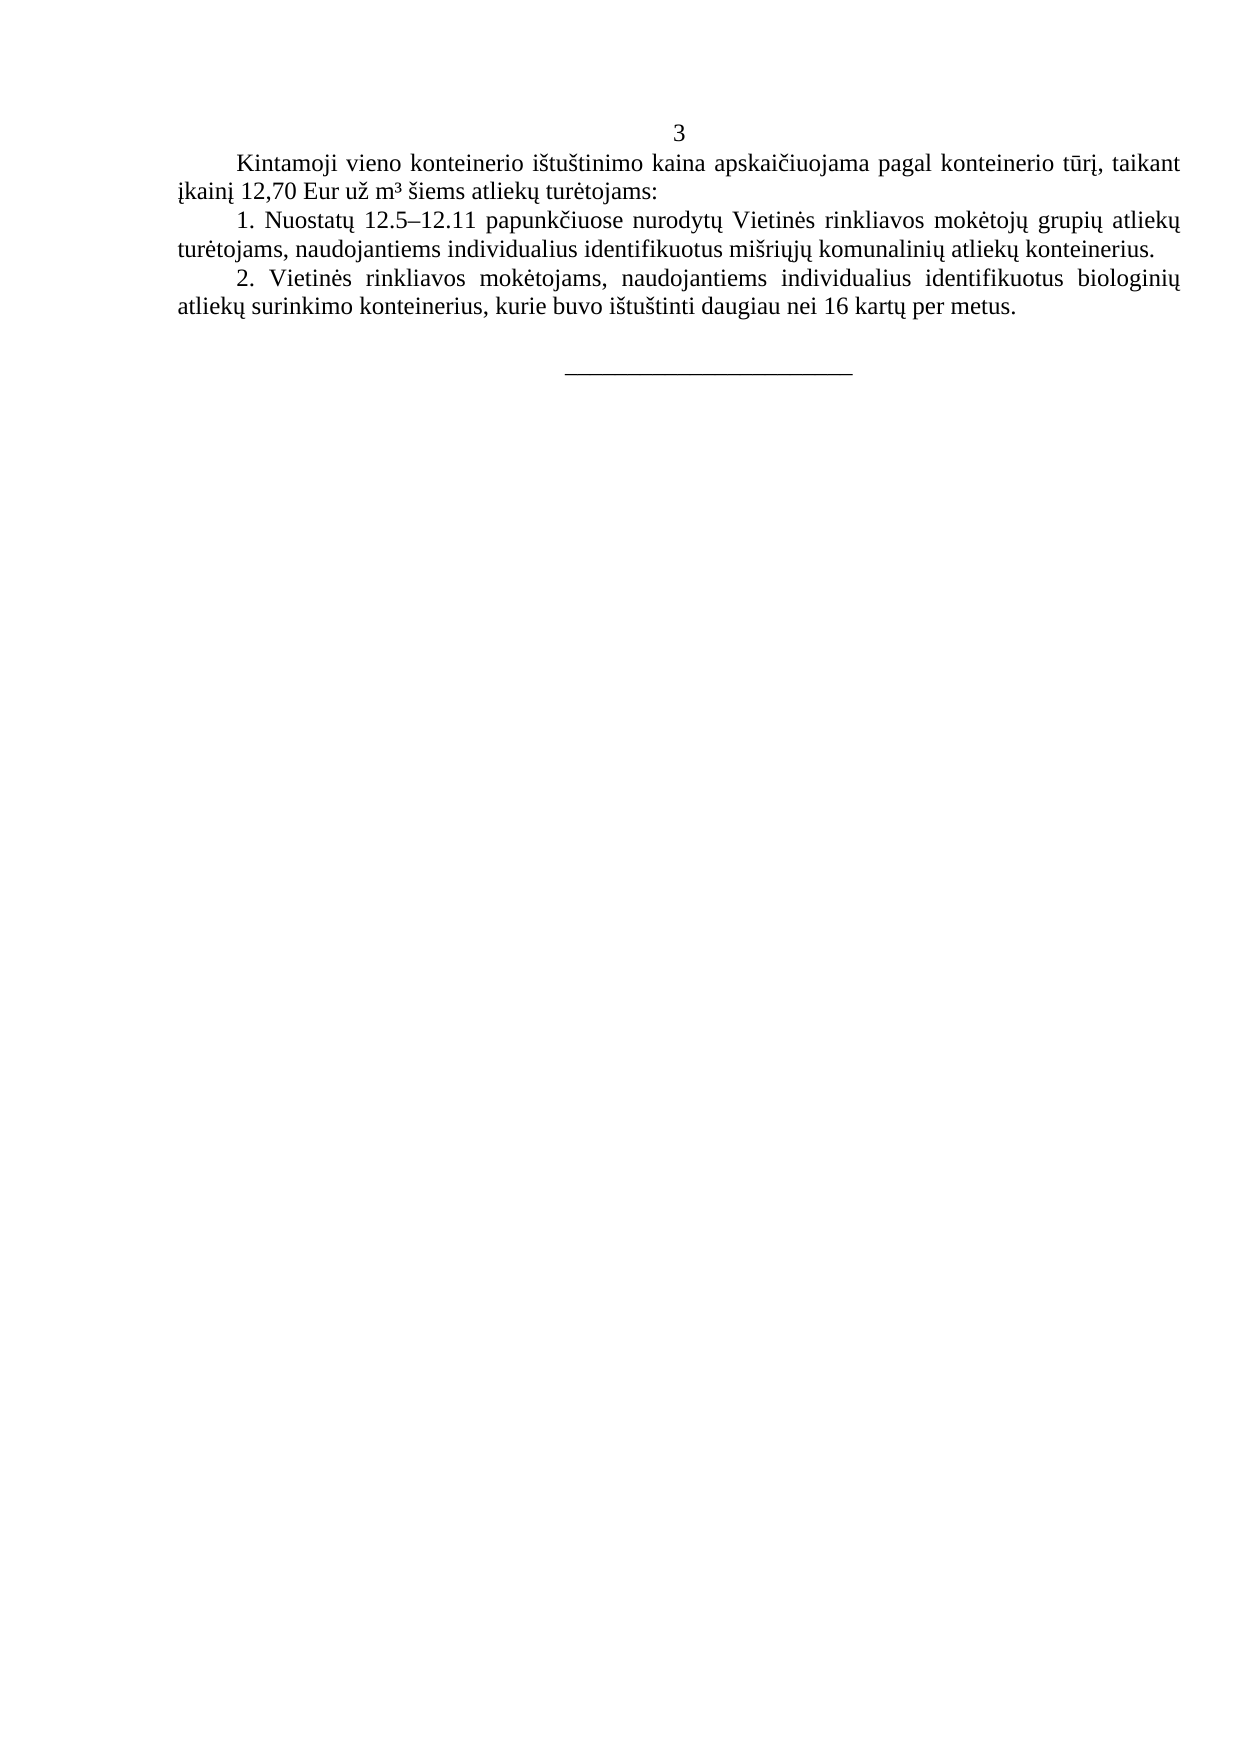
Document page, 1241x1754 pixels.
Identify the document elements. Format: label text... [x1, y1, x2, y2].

text 1. Nuostatų 12.5–12.11 papunkčiuose nurodytų Vietinės rinkliavos mokėtojų grupių atliekų turėtojams, naudojantiems individualius identifikuotus mišriųjų komunalinių atliekų konteinerius. [177, 205, 1181, 263]
text 2. Vietinės rinkliavos mokėtojams, naudojantiems individualius identifikuotus biologinių atliekų surinkimo konteinerius, kurie buvo ištuštinti daugiau nei 16 kartų per metus. [177, 263, 1181, 320]
text Kintamoji vieno konteinerio ištuštinimo kaina apskaičiuojama pagal konteinerio tūrį, taikant įkainį 12,70 Eur už m³ šiems atliekų turėtojams: [177, 148, 1181, 205]
text _______________________ [177, 349, 1181, 378]
